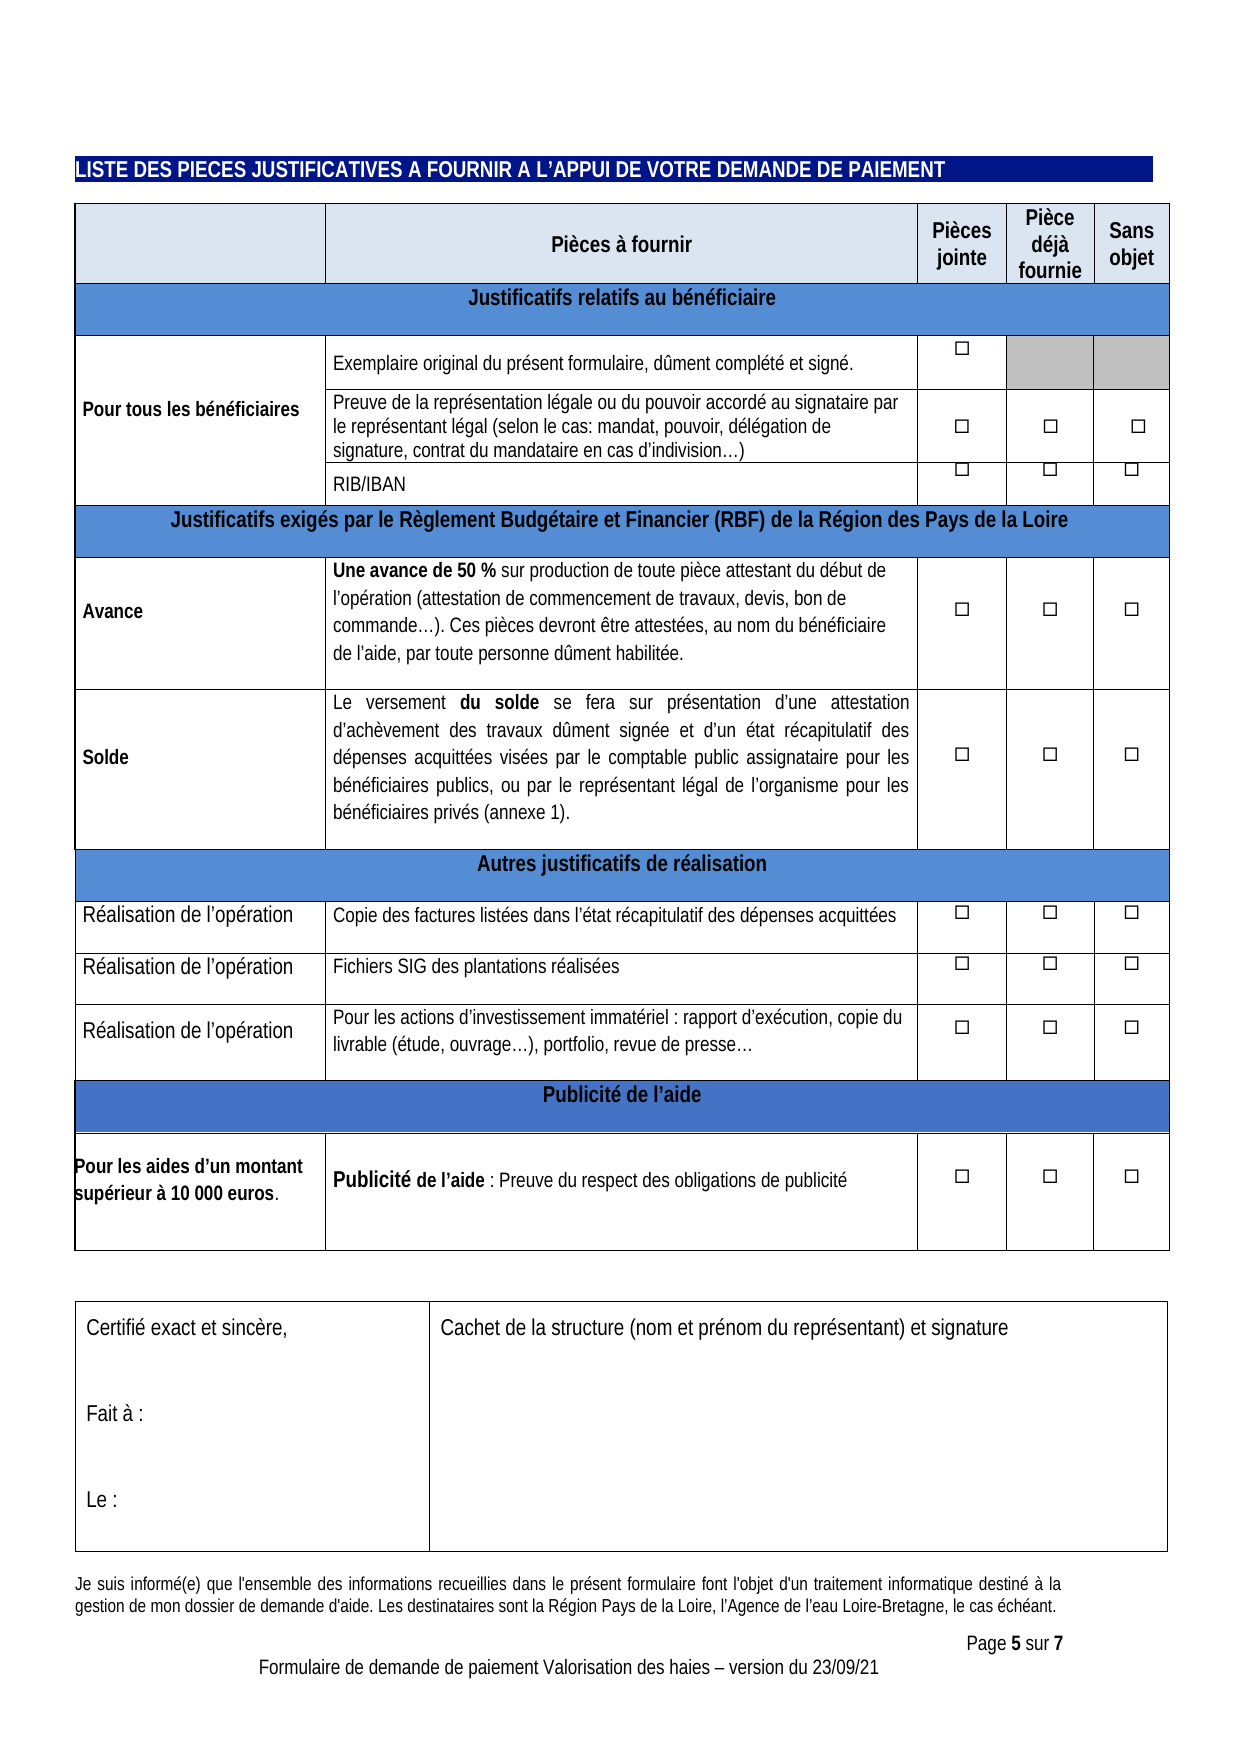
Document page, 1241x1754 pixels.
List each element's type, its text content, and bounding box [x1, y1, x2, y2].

table_cell  [1095, 902, 1169, 952]
table_cell  [1007, 902, 1094, 952]
table_cell  [918, 1005, 1006, 1080]
table_cell  [1007, 690, 1093, 849]
table_header Cachet de la structure (nom et prénom du représentant) et signature [430, 1302, 1167, 1551]
table_cell  [1094, 390, 1169, 462]
table_cell  [918, 1134, 1006, 1250]
text LISTE DES PIECES JUSTIFICATIVES A FOURNIR A L’APPUI DE VOTRE DEMANDE DE PAIEMENT [75, 156, 1153, 182]
table_header Pièce déjà fournie [1007, 204, 1094, 283]
table_cell  [918, 690, 1006, 849]
text Je suis informé(e) que l'ensemble des informations recueillies dans le présent formulaire font l'objet d'un traitement informatique destiné à la gestion de mon dossier de demande d'aide. Les destinataires sont la Région Pays de la Loire, l’Agence de l’eau Loire-Bretagne, le cas échéant. [75, 1573, 1063, 1616]
table_cell Publicité de l’aide [76, 1081, 1169, 1132]
table_header Sans objet [1095, 204, 1169, 283]
table_cell Le versement du solde se fera sur présentation d’une attestation d’achèvement des travaux dûment signée et d’un état récapitulatif des dépenses acquittées visées par le comptable public assignataire pour les bénéficiaires publics, ou par le représentant légal de l’organisme pour les bénéficiaires privés (annexe 1). [326, 690, 917, 849]
table_cell  [1007, 390, 1093, 462]
table_cell Exemplaire original du présent formulaire, dûment complété et signé. [326, 336, 917, 389]
table_header Pièces jointe [918, 204, 1006, 283]
table_cell Copie des factures listées dans l’état récapitulatif des dépenses acquittées [326, 902, 917, 952]
table_cell  [1007, 1005, 1094, 1080]
table_cell  [918, 902, 1006, 952]
table_cell Réalisation de l’opération [76, 954, 325, 1004]
table_cell  [1095, 1005, 1169, 1080]
table_cell Réalisation de l’opération [76, 1005, 325, 1080]
table_cell Justificatifs exigés par le Règlement Budgétaire et Financier (RBF) de la Région des Pays de la Loire [76, 506, 1169, 557]
table_cell  [1007, 1134, 1093, 1250]
table_cell  [1094, 1134, 1169, 1250]
table_cell  [1007, 463, 1093, 505]
table_cell Justificatifs relatifs au bénéficiaire [76, 284, 1169, 335]
table_cell  [918, 954, 1006, 1004]
table_header Certifié exact et sincère, Fait à : Le : [76, 1302, 429, 1551]
table_cell [1094, 336, 1169, 389]
table_cell  [1095, 954, 1169, 1004]
table_header Pièces à fournir [326, 204, 917, 283]
table_cell [1007, 336, 1093, 389]
table_cell Pour tous les bénéficiaires [76, 336, 325, 505]
table_cell Publicité de l’aide : Preuve du respect des obligations de publicité [326, 1134, 917, 1250]
table_cell  [918, 336, 1006, 389]
table_cell  [1007, 954, 1094, 1004]
table_cell Autres justificatifs de réalisation [76, 850, 1169, 901]
table_cell Fichiers SIG des plantations réalisées [326, 954, 917, 1004]
table_cell Pour les actions d’investissement immatériel : rapport d’exécution, copie du livrable (étude, ouvrage…), portfolio, revue de presse… [326, 1005, 917, 1080]
table_cell  [1094, 558, 1169, 689]
table_cell  [1094, 690, 1169, 849]
table_cell Réalisation de l’opération [76, 902, 325, 952]
table_cell  [918, 390, 1006, 462]
table_cell Avance [76, 558, 325, 689]
table_header [76, 204, 325, 283]
table_cell  [1007, 558, 1093, 689]
table_cell  [1094, 463, 1169, 505]
table_cell Preuve de la représentation légale ou du pouvoir accordé au signataire par le représentant légal (selon le cas: mandat, pouvoir, délégation de signature, contrat du mandataire en cas d’indivision…) [326, 390, 917, 462]
table_cell Pour les aides d’un montant supérieur à 10 000 euros. [76, 1134, 325, 1250]
table_cell RIB/IBAN [326, 463, 917, 505]
table_cell Une avance de 50 % sur production de toute pièce attestant du début de l’opération (attestation de commencement de travaux, devis, bon de commande…). Ces pièces devront être attestées, au nom du bénéficiaire de l’aide, par toute personne dûment habilitée. [326, 558, 917, 689]
table_cell  [918, 463, 1006, 505]
table_cell Solde [76, 690, 325, 849]
table_cell  [918, 558, 1006, 689]
